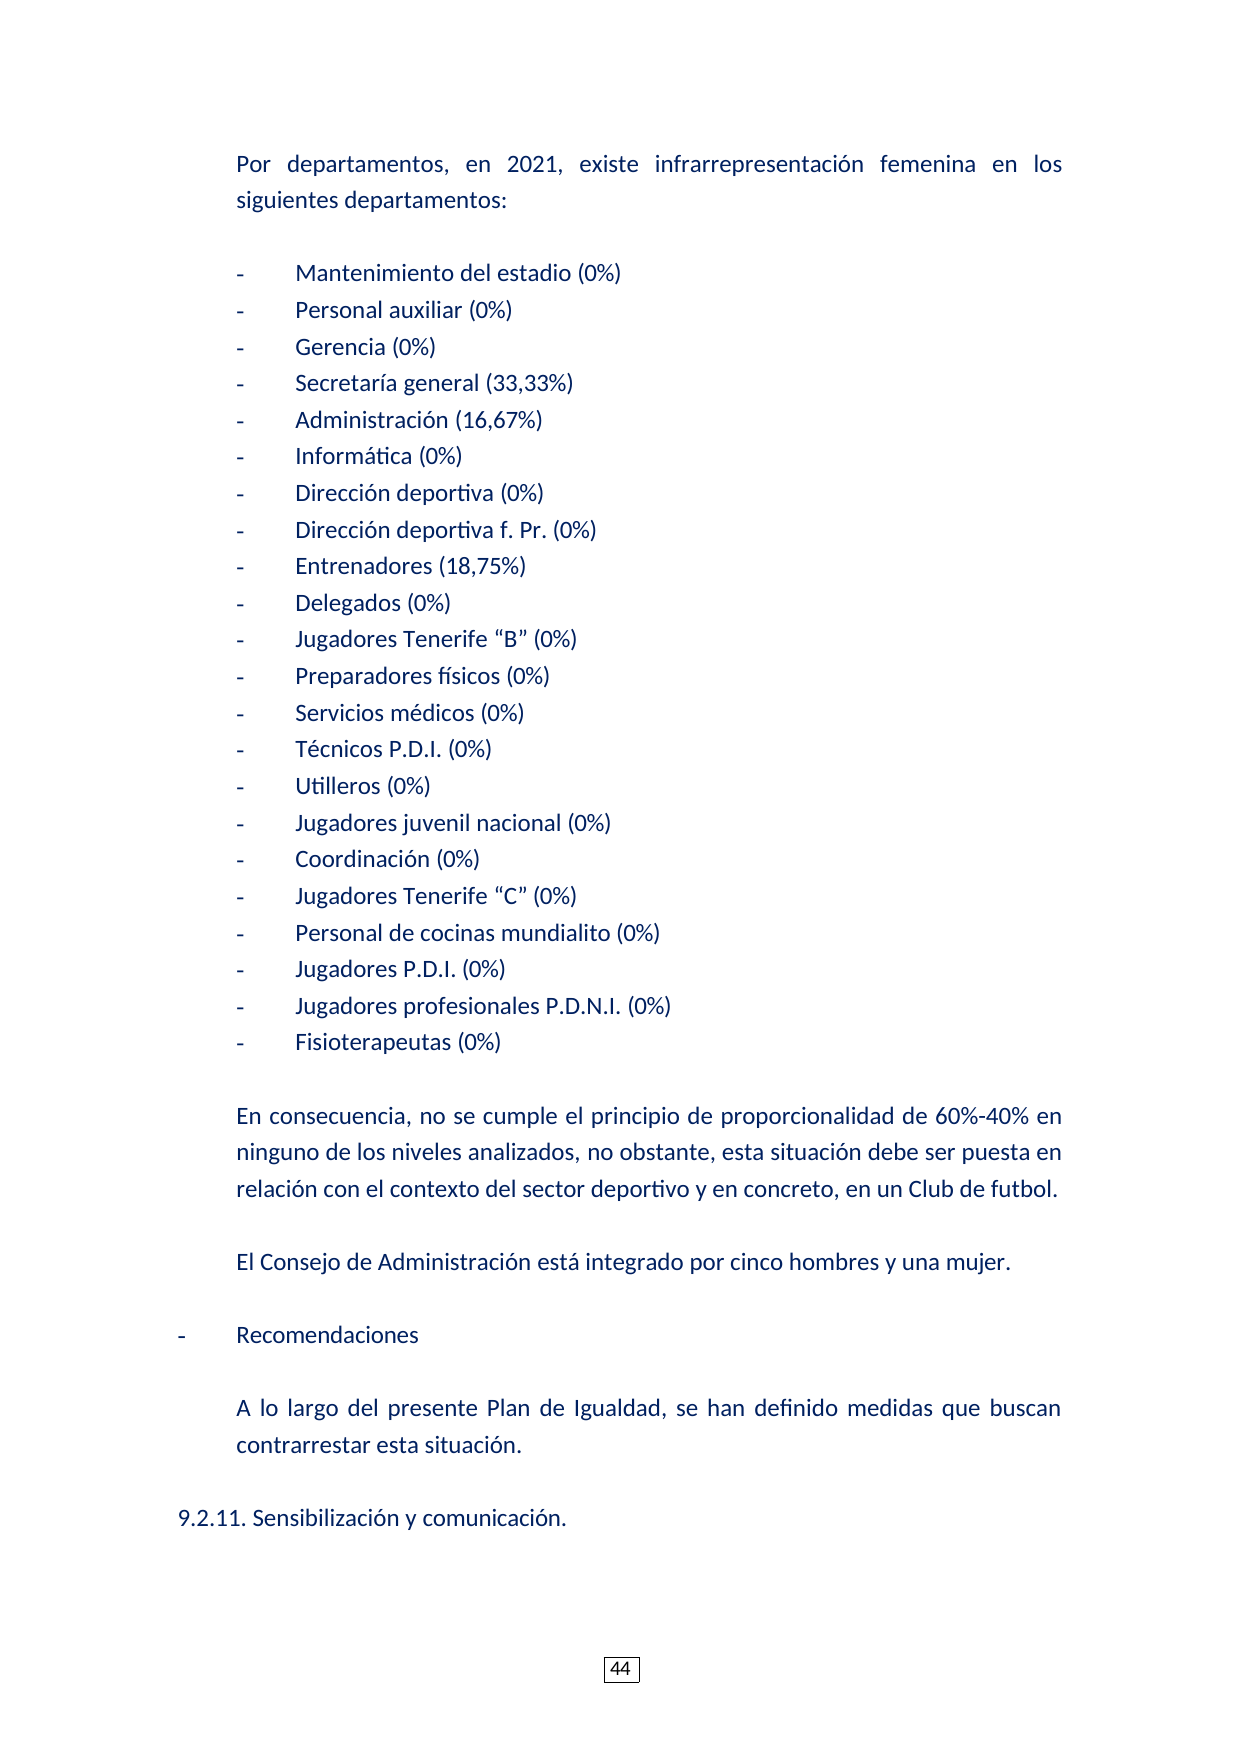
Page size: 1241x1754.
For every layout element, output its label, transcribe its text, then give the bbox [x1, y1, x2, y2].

list Utilleros (0%) [236, 770, 1157, 801]
list Dirección deportiva f. Pr. (0%) [236, 514, 1157, 544]
list Administración (16,67%) [236, 404, 1157, 434]
list Preparadores físicos (0%) [236, 660, 1157, 691]
list Sensibilización y comunicación. [177, 1502, 1157, 1533]
list Recomendaciones [177, 1319, 1157, 1350]
list Coordinación (0%) [236, 843, 1157, 874]
text En consecuencia, no se cumple el principio de proporcionalidad de 60%-40% en ninguno de los niveles analizados, no obstante, esta situación debe ser puesta en relación con el contexto del sector deportivo y en concreto, en un Club de futbol. [236, 1100, 1063, 1203]
list Gerencia (0%) [236, 331, 1157, 361]
list Jugadores Tenerife “C” (0%) [236, 880, 1157, 911]
list Informática (0%) [236, 441, 1157, 471]
list Mantenimiento del estadio (0%) [236, 257, 1157, 288]
list Jugadores Tenerife “B” (0%) [236, 624, 1157, 654]
list Personal de cocinas mundialito (0%) [236, 917, 1157, 947]
text Por departamentos, en 2021, existe infrarrepresentación femenina en los siguientes departamentos: [236, 148, 1063, 215]
list Delegados (0%) [236, 587, 1157, 618]
list Jugadores P.D.I. (0%) [236, 953, 1157, 984]
list Jugadores juvenil nacional (0%) [236, 807, 1157, 837]
list Secretaría general (33,33%) [236, 367, 1157, 398]
list Personal auxiliar (0%) [236, 294, 1157, 324]
list Dirección deportiva (0%) [236, 477, 1157, 508]
list Entrenadores (18,75%) [236, 550, 1157, 581]
list Jugadores profesionales P.D.N.I. (0%) [236, 990, 1157, 1020]
text El Consejo de Administración está integrado por cinco hombres y una mujer. [236, 1246, 1157, 1277]
list Técnicos P.D.I. (0%) [236, 733, 1157, 764]
list Servicios médicos (0%) [236, 697, 1157, 727]
text A lo largo del presente Plan de Igualdad, se han definido medidas que buscan contrarrestar esta situación. [236, 1393, 1063, 1460]
list Fisioterapeutas (0%) [236, 1026, 1157, 1057]
